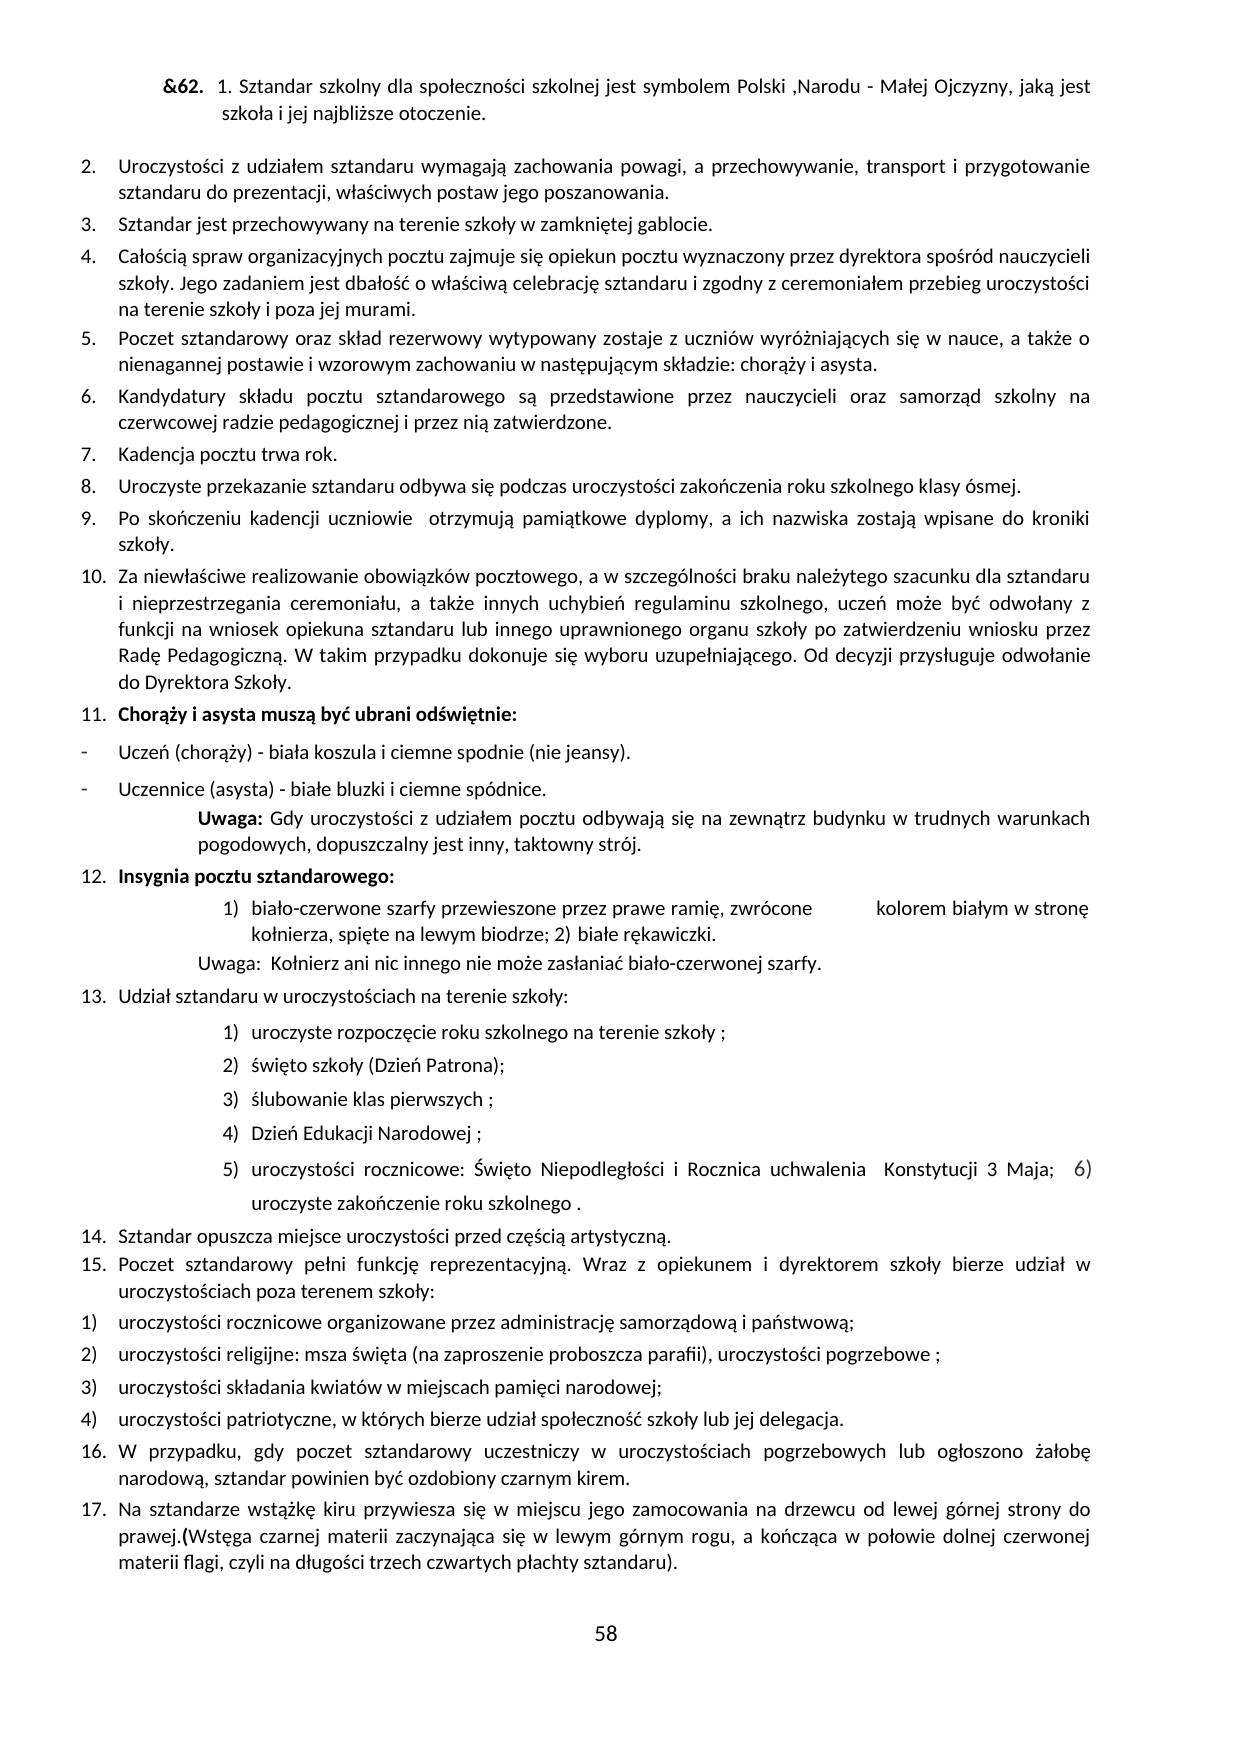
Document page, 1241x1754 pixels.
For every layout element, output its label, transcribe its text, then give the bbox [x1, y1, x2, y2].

list uroczyste rozpoczęcie roku szkolnego na terenie szkoły ; [222, 1019, 1092, 1044]
list Za niewłaściwe realizowanie obowiązków pocztowego, a w szczególności braku należytego szacunku dla sztandaru i nieprzestrzegania ceremoniału, a także innych uchybień regulaminu szkolnego, uczeń może być odwołany z funkcji na wniosek opiekuna sztandaru lub innego uprawnionego organu szkoły po zatwierdzeniu wniosku przez Radę Pedagogiczną. W takim przypadku dokonuje się wyboru uzupełniającego. Od decyzji przysługuje odwołanie do Dyrektora Szkoły. [81, 563, 1092, 694]
list uroczystości składania kwiatów w miejscach pamięci narodowej; [81, 1374, 1092, 1399]
list Uczeń (chorąży) - biała koszula i ciemne spodnie (nie jeansy). [81, 737, 1092, 765]
list Uroczystości z udziałem sztandaru wymagają zachowania powagi, a przechowywanie, transport i przygotowanie sztandaru do prezentacji, właściwych postaw jego poszanowania. [81, 153, 1092, 205]
list Uczennice (asysta) - białe bluzki i ciemne spódnice. [81, 774, 1092, 802]
list uroczystości religijne: msza święta (na zaproszenie proboszcza parafii), uroczystości pogrzebowe ; [81, 1342, 1092, 1367]
list Dzień Edukacji Narodowej ; [222, 1120, 1092, 1145]
list ślubowanie klas pierwszych ; [222, 1086, 1092, 1112]
list Chorąży i asysta muszą być ubrani odświętnie: [81, 701, 1092, 726]
list Sztandar jest przechowywany na terenie szkoły w zamkniętej gablocie. [81, 211, 1092, 237]
list Po skończeniu kadencji uczniowie otrzymują pamiątkowe dyplomy, a ich nazwiska zostają wpisane do kroniki szkoły. [81, 505, 1092, 557]
list biało-czerwone szarfy przewieszone przez prawe ramię, zwrócone kolorem białym w stronę kołnierza, spięte na lewym biodrze; 2) białe rękawiczki. [222, 895, 1092, 946]
list Całością spraw organizacyjnych pocztu zajmuje się opiekun pocztu wyznaczony przez dyrektora spośród nauczycieli szkoły. Jego zadaniem jest dbałość o właściwą celebrację sztandaru i zgodny z ceremoniałem przebieg uroczystości na terenie szkoły i poza jej murami. [81, 243, 1092, 322]
list Poczet sztandarowy oraz skład rezerwowy wytypowany zostaje z uczniów wyróżniających się w nauce, a także o nienagannej postawie i wzorowym zachowaniu w następującym składzie: chorąży i asysta. [81, 325, 1092, 377]
list Sztandar opuszcza miejsce uroczystości przed częścią artystyczną. [81, 1223, 1092, 1248]
list Kadencja pocztu trwa rok. [81, 441, 1092, 467]
list Poczet sztandarowy pełni funkcję reprezentacyjną. Wraz z opiekunem i dyrektorem szkoły bierze udział w uroczystościach poza terenem szkoły: [81, 1251, 1092, 1303]
list W przypadku, gdy poczet sztandarowy uczestniczy w uroczystościach pogrzebowych lub ogłoszono żałobę narodową, sztandar powinien być ozdobiony czarnym kirem. [81, 1438, 1092, 1490]
text &62. 1. Sztandar szkolny dla społeczności szkolnej jest symbolem Polski ,Narodu - Małej Ojczyzny, jaką jest szkoła i jej najbliższe otoczenie. [163, 74, 1092, 126]
list święto szkoły (Dzień Patrona); [222, 1053, 1092, 1078]
list uroczystości rocznicowe: Święto Niepodległości i Rocznica uchwalenia Konstytucji 3 Maja; 6) uroczyste zakończenie roku szkolnego . [222, 1154, 1092, 1215]
list Uroczyste przekazanie sztandaru odbywa się podczas uroczystości zakończenia roku szkolnego klasy ósmej. [81, 473, 1092, 499]
list Na sztandarze wstążkę kiru przywiesza się w miejscu jego zamocowania na drzewcu od lewej górnej strony do prawej.(Wstęga czarnej materii zaczynająca się w lewym górnym rogu, a kończąca w połowie dolnej czerwonej materii flagi, czyli na długości trzech czwartych płachty sztandaru). [81, 1497, 1092, 1575]
list Kandydatury składu pocztu sztandarowego są przedstawione przez nauczycieli oraz samorząd szkolny na czerwcowej radzie pedagogicznej i przez nią zatwierdzone. [81, 383, 1092, 435]
list Insygnia pocztu sztandarowego: [81, 863, 1092, 888]
text Uwaga: Kołnierz ani nic innego nie może zasłaniać biało-czerwonej szarfy. [198, 951, 1092, 976]
list uroczystości patriotyczne, w których bierze udział społeczność szkoły lub jej delegacja. [81, 1406, 1092, 1432]
list Udział sztandaru w uroczystościach na terenie szkoły: [81, 983, 1092, 1008]
list uroczystości rocznicowe organizowane przez administrację samorządową i państwową; [81, 1309, 1092, 1335]
text Uwaga: Gdy uroczystości z udziałem pocztu odbywają się na zewnątrz budynku w trudnych warunkach pogodowych, dopuszczalny jest inny, taktowny strój. [198, 805, 1092, 857]
